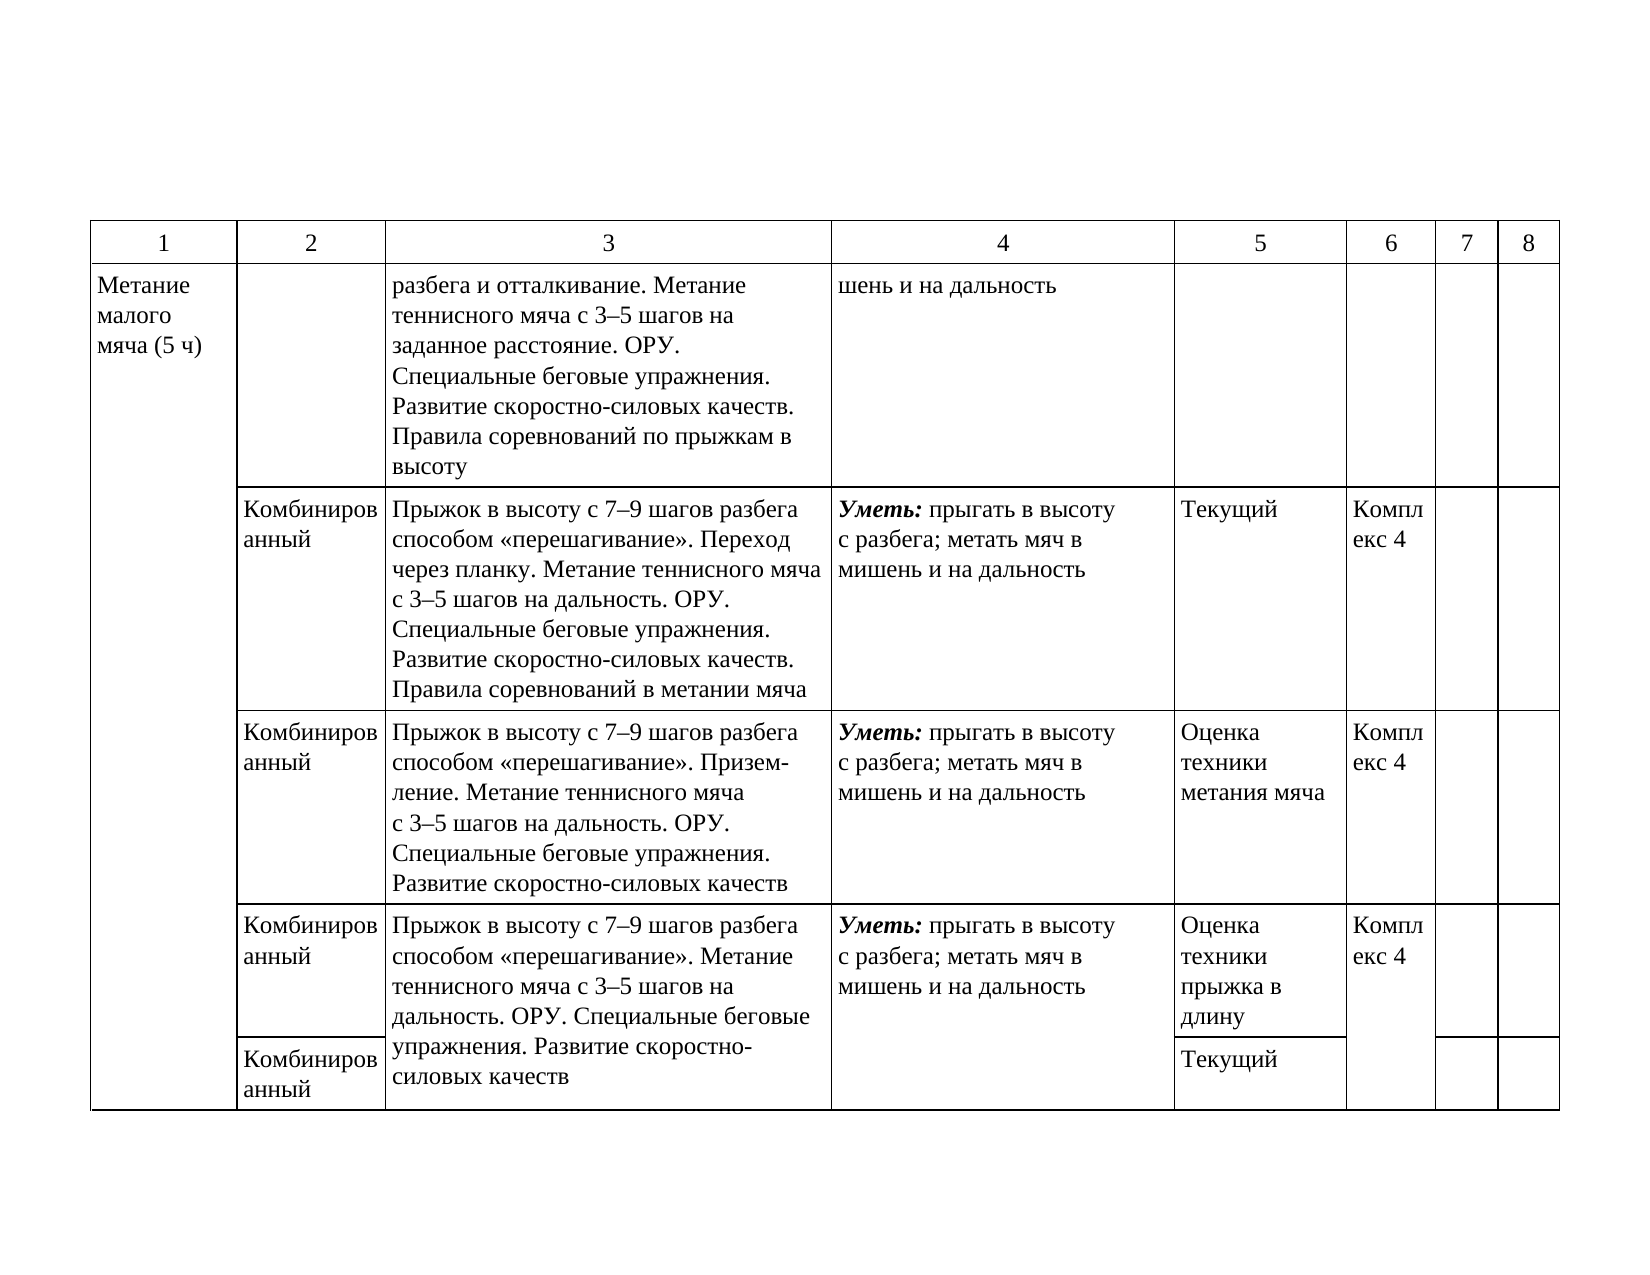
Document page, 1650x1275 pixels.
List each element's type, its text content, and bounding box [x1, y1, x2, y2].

table_cell Текущий [1175, 1038, 1346, 1109]
table_header 8 [1499, 221, 1559, 263]
table_cell шень и на дальность [832, 264, 1174, 486]
table_cell Уметь: прыгать в высоту с разбега; метать мяч в мишень и на дальность [832, 905, 1174, 1109]
table_cell [1499, 905, 1559, 1036]
table_cell [1436, 711, 1497, 903]
table_cell Прыжок в высоту с 7–9 шагов разбега способом «перешагивание». Переход через планку. Метание теннисного мяча с 3–5 шагов на дальность. ОРУ. Специальные беговые упражнения. Развитие скоростно-силовых качеств. Правила соревнований в метании мяча [386, 488, 831, 709]
table_cell [1436, 1038, 1497, 1109]
table_cell [1499, 488, 1559, 709]
table_header 6 [1347, 221, 1435, 263]
table_header 5 [1175, 221, 1346, 263]
table_cell Уметь: прыгать в высоту с разбега; метать мяч в мишень и на дальность [832, 488, 1174, 709]
table_cell Прыжок в высоту с 7–9 шагов разбега способом «перешагивание». Призем- ление. Метание теннисного мяча с 3–5 шагов на дальность. ОРУ. Специальные беговые упражнения. Развитие скоростно-силовых качеств [386, 711, 831, 903]
table_cell Комплекс 4 [1347, 905, 1435, 1109]
table_cell [1499, 711, 1559, 903]
table_cell [1175, 264, 1346, 486]
table_cell Уметь: прыгать в высоту с разбега; метать мяч в мишень и на дальность [832, 711, 1174, 903]
table_header 4 [832, 221, 1174, 263]
table_cell [1436, 905, 1497, 1036]
table_cell Комбинированный [238, 1038, 385, 1109]
table_cell [1347, 264, 1435, 486]
table_header 1 [91, 221, 236, 263]
table_header 3 [386, 221, 831, 263]
table_cell Комплекс 4 [1347, 488, 1435, 709]
table_header 2 [238, 221, 385, 263]
table_cell [1499, 1038, 1559, 1109]
table_cell Метание малого мяча (5 ч) [91, 264, 236, 1109]
table_cell Комбинированный [238, 488, 385, 709]
table_cell [1499, 264, 1559, 486]
table_cell Оценка техники прыжка в длину [1175, 905, 1346, 1036]
table_cell Комбинированный [238, 905, 385, 1036]
table_cell Комплекс 4 [1347, 711, 1435, 903]
table_cell [238, 264, 385, 486]
table_cell разбега и отталкивание. Метание теннисного мяча с 3–5 шагов на заданное расстояние. ОРУ. Специальные беговые упражнения. Развитие скоростно-силовых качеств. Правила соревнований по прыжкам в высоту [386, 264, 831, 486]
table_cell Комбинированный [238, 711, 385, 903]
table_cell Прыжок в высоту с 7–9 шагов разбега способом «перешагивание». Метание теннисного мяча с 3–5 шагов на дальность. ОРУ. Специальные беговые упражнения. Развитие скоростно- силовых качеств [386, 905, 831, 1109]
table_header 7 [1436, 221, 1497, 263]
table_cell [1436, 488, 1497, 709]
table_cell Оценка техники метания мяча [1175, 711, 1346, 903]
table_cell Текущий [1175, 488, 1346, 709]
table_cell [1436, 264, 1497, 486]
